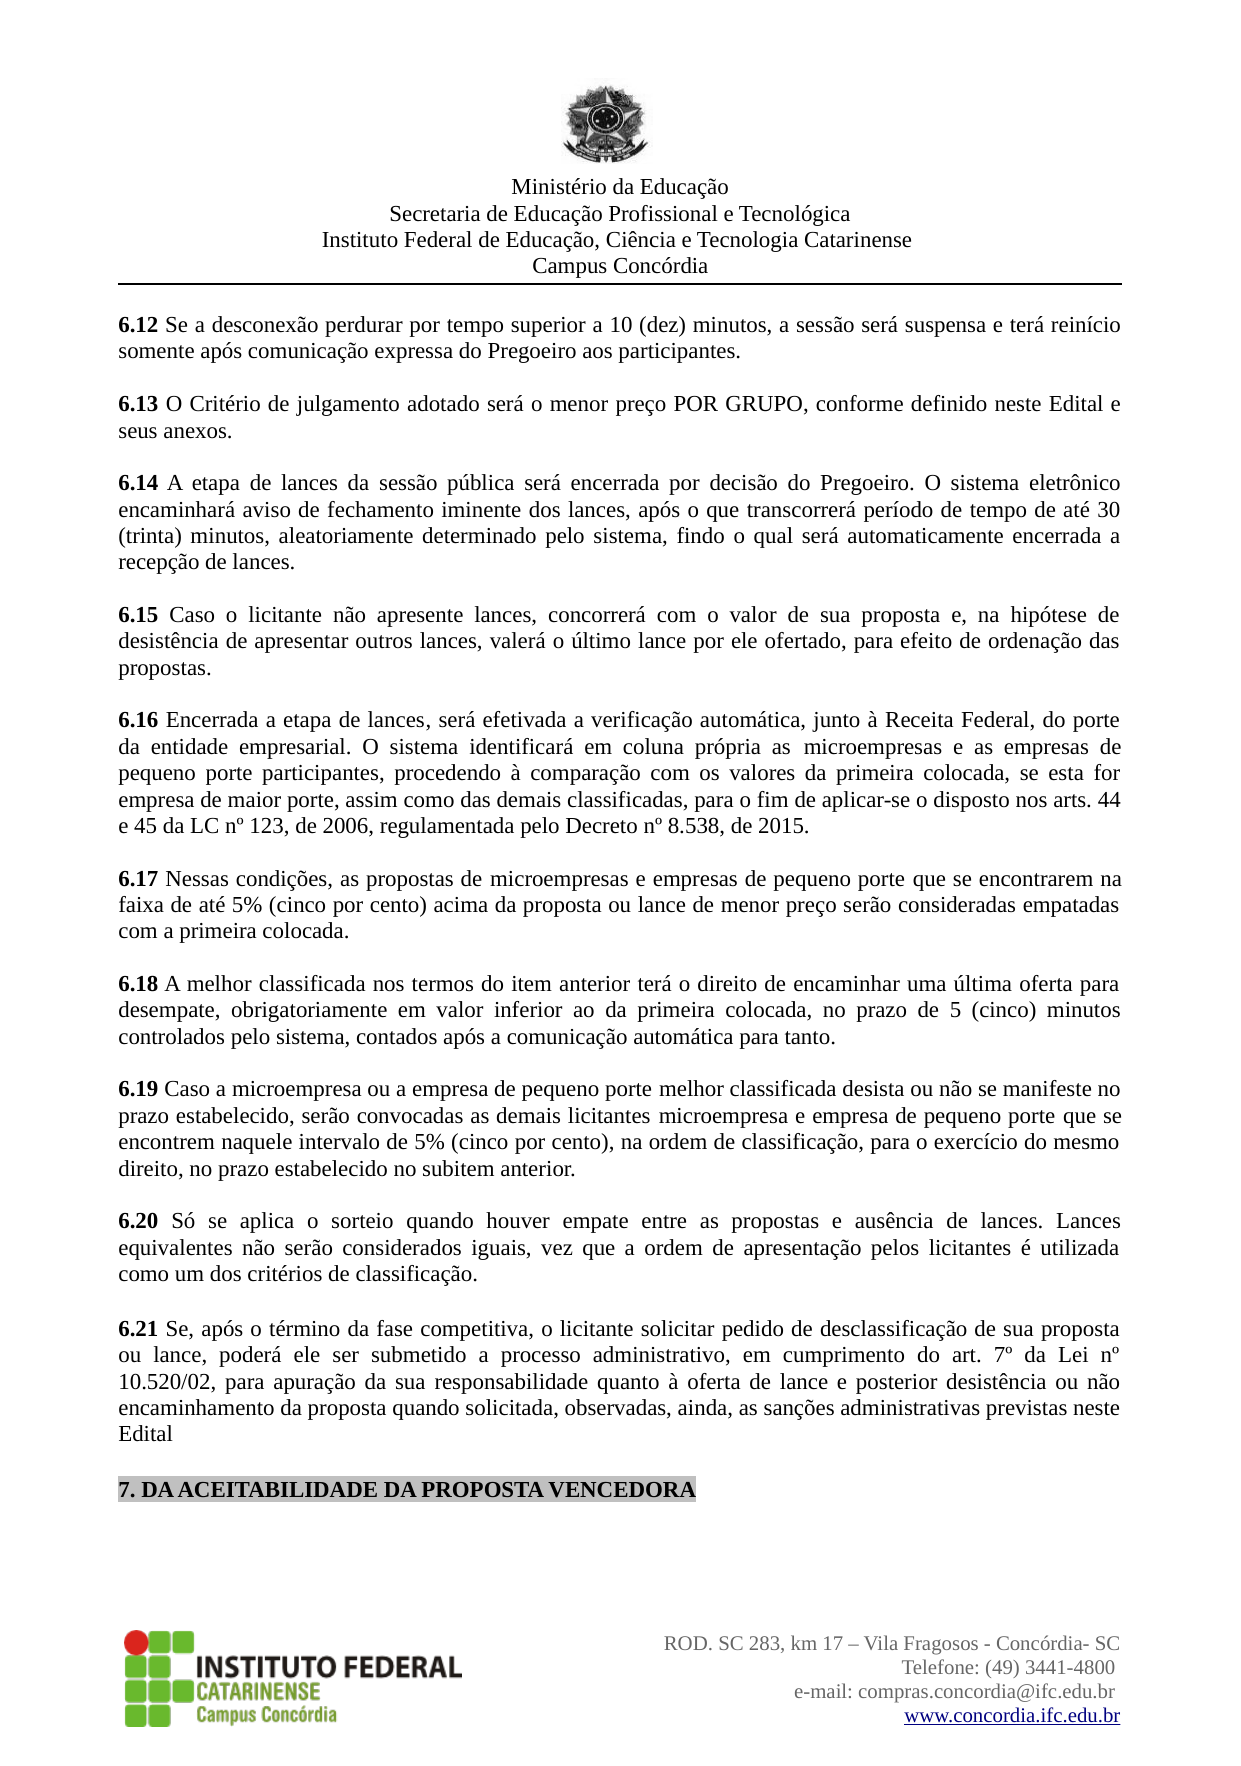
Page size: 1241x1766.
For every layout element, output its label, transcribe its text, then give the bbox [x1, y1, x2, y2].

list 6.20 Só se aplica o sorteio quando houver empate entre as propostas e ausência de lances. Lances equivalentes não serão considerados iguais, vez que a ordem de apresentação pelos licitantes é utilizada como um dos critérios de classificação. [118, 1207, 1122, 1286]
text 6.16 Encerrada a etapa de lances, será efetivada a verificação automática, junto à Receita Federal, do porte da entidade empresarial. O sistema identificará em coluna própria as microempresas e as empresas de pequeno porte participantes, procedendo à comparação com os valores da primeira colocada, se esta for empresa de maior porte, assim como das demais classificadas, para o fim de aplicar-se o disposto nos arts. 44 e 45 da LC nº 123, de 2006, regulamentada pelo Decreto nº 8.538, de 2015. [118, 707, 1122, 838]
text 6.13 O Critério de julgamento adotado será o menor preço POR GRUPO, conforme definido neste Edital e seus anexos. [118, 390, 1122, 443]
text 6.15 Caso o licitante não apresente lances, concorrerá com o valor de sua proposta e, na hipótese de desistência de apresentar outros lances, valerá o último lance por ele ofertado, para efeito de ordenação das propostas. [118, 601, 1122, 680]
list 6.17 Nessas condições, as propostas de microempresas e empresas de pequeno porte que se encontrarem na faixa de até 5% (cinco por cento) acima da proposta ou lance de menor preço serão consideradas empatadas com a primeira colocada. [118, 865, 1122, 944]
list 6.18 A melhor classificada nos termos do item anterior terá o direito de encaminhar uma última oferta para desempate, obrigatoriamente em valor inferior ao da primeira colocada, no prazo de 5 (cinco) minutos controlados pelo sistema, contados após a comunicação automática para tanto. [118, 970, 1122, 1049]
text 6.19 Caso a microempresa ou a empresa de pequeno porte melhor classificada desista ou não se manifeste no prazo estabelecido, serão convocadas as demais licitantes microempresa e empresa de pequeno porte que se encontrem naquele intervalo de 5% (cinco por cento), na ordem de classificação, para o exercício do mesmo direito, no prazo estabelecido no subitem anterior. [118, 1076, 1122, 1181]
text 6.14 A etapa de lances da sessão pública será encerrada por decisão do Pregoeiro. O sistema eletrônico encaminhará aviso de fechamento iminente dos lances, após o que transcorrerá período de tempo de até 30 (trinta) minutos, aleatoriamente determinado pelo sistema, findo o qual será automaticamente encerrada a recepção de lances. [118, 469, 1122, 575]
text 6.21 Se, após o término da fase competitiva, o licitante solicitar pedido de desclassificação de sua proposta ou lance, poderá ele ser submetido a processo administrativo, em cumprimento do art. 7º da Lei nº 10.520/02, para apuração da sua responsabilidade quanto à oferta de lance e posterior desistência ou não encaminhamento da proposta quando solicitada, observadas, ainda, as sanções administrativas previstas neste Edital [118, 1315, 1122, 1447]
text 7. DA ACEITABILIDADE DA PROPOSTA VENCEDORA [118, 1476, 1122, 1502]
text 6.12 Se a desconexão perdurar por tempo superior a 10 (dez) minutos, a sessão será suspensa e terá reinício somente após comunicação expressa do Pregoeiro aos participantes. [118, 311, 1122, 364]
picture [124, 1630, 462, 1727]
